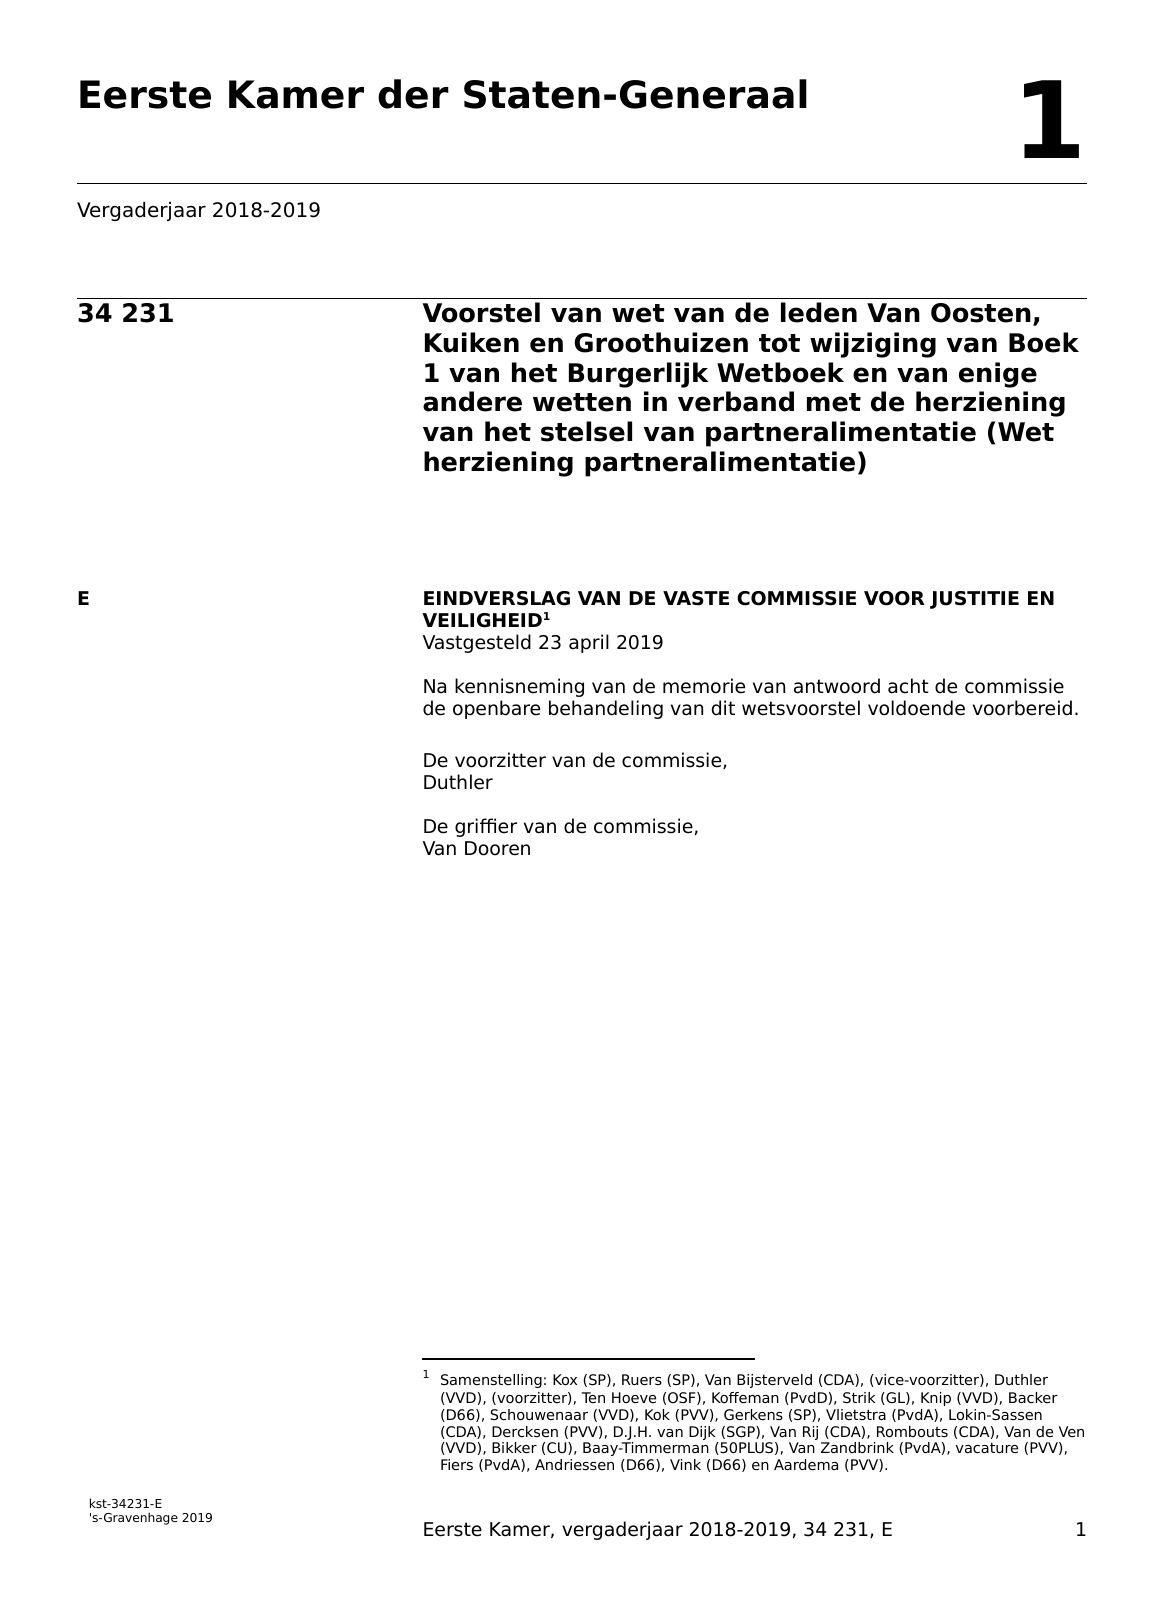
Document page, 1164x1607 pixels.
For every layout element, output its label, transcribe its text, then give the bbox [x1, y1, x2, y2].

text Samenstelling: Kox (SP), Ruers (SP), Van Bijsterveld (CDA), (vice-voorzitter), Duthler (VVD), (voorzitter), Ten Hoeve (OSF), Koffeman (PvdD), Strik (GL), Knip (VVD), Backer (D66), Schouwenaar (VVD), Kok (PVV), Gerkens (SP), Vlietstra (PvdA), Lokin-Sassen (CDA), Dercksen (PVV), D.J.H. van Dijk (SGP), Van Rij (CDA), Rombouts (CDA), Van de Ven (VVD), Bikker (CU), Baay-Timmerman (50PLUS), Van Zandbrink (PvdA), vacature (PVV), Fiers (PvdA), Andriessen (D66), Vink (D66) en Aardema (PVV). [422, 1368, 1087, 1474]
text De voorzitter van de commissie, Duthler [422, 750, 1087, 794]
text Vastgesteld 23 april 2019 [422, 632, 1087, 654]
text Na kennisneming van de memorie van antwoord acht de commissie de openbare behandeling van dit wetsvoorstel voldoende voorbereid. [422, 676, 1087, 720]
table_cell Vergaderjaar 2018-2019 [77, 184, 1087, 298]
subtitle 34 231 Voorstel van wet van de leden Van Oosten, Kuiken en Groothuizen tot wijziging van Boek 1 van het Burgerlijk Wetboek en van enige andere wetten in verband met de herziening van het stelsel van partneralimentatie (Wet herziening partneralimentatie) [77, 299, 1087, 477]
text De griffier van de commissie, Van Dooren [422, 816, 1087, 860]
table_header Eerste Kamer der Staten-Generaal [77, 59, 886, 183]
text 's-Gravenhage 2019 [88, 1511, 323, 1525]
text kst-34231-E [88, 1497, 323, 1511]
subtitle E EINDVERSLAG VAN DE VASTE COMMISSIE VOOR JUSTITIE EN VEILIGHEID [77, 588, 1087, 632]
table_header 1 [886, 59, 1087, 183]
